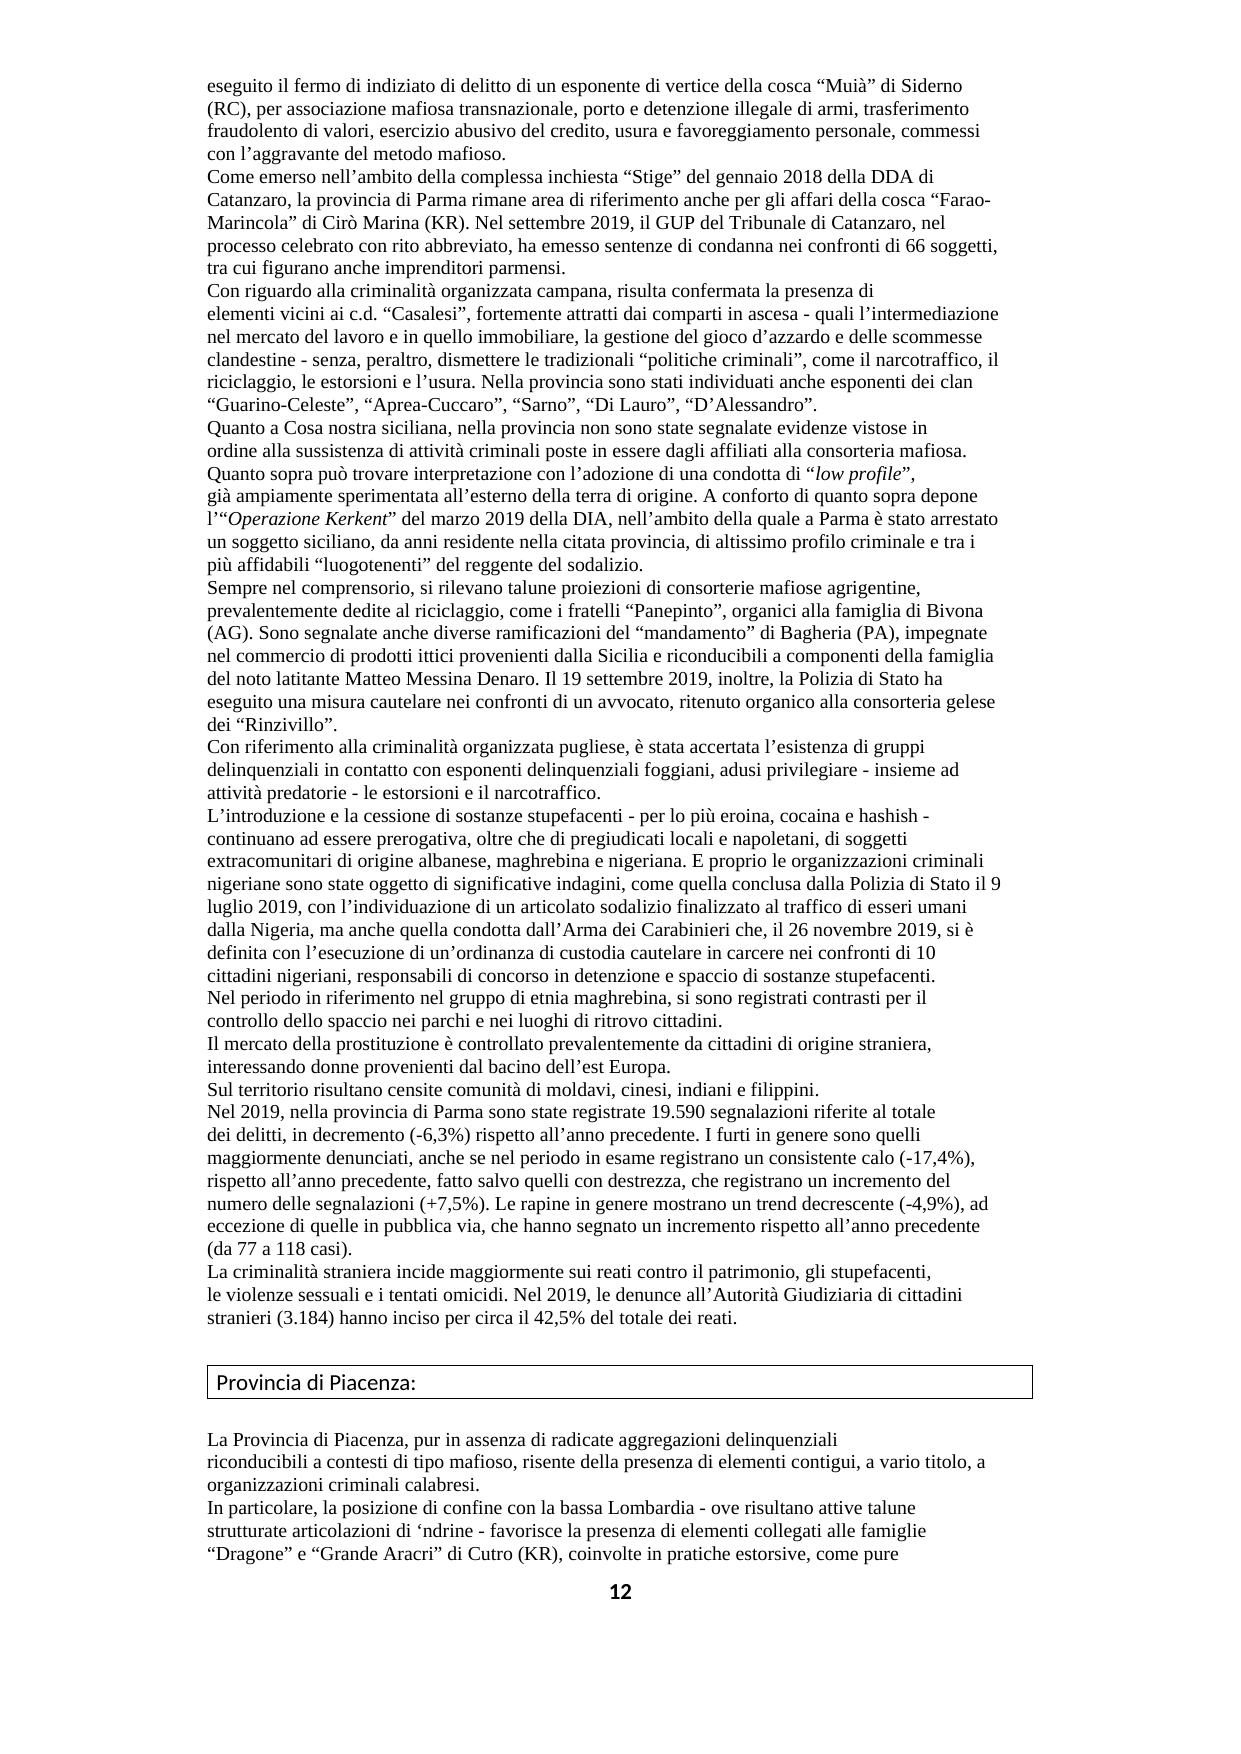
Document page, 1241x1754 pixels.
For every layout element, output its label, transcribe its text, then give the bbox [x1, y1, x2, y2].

text eccezione di quelle in pubblica via, che hanno segnato un incremento rispetto all’anno precedente [207, 1214, 1033, 1237]
text (AG). Sono segnalate anche diverse ramificazioni del “mandamento” di Bagheria (PA), impegnate [207, 621, 1033, 644]
text maggiormente denunciati, anche se nel periodo in esame registrano un consistente calo (-17,4%), [207, 1146, 1033, 1169]
text In particolare, la posizione di confine con la bassa Lombardia - ove risultano attive talune [207, 1496, 1033, 1519]
text “Guarino-Celeste”, “Aprea-Cuccaro”, “Sarno”, “Di Lauro”, “D’Alessandro”. [207, 393, 1033, 416]
text L’introduzione e la cessione di sostanze stupefacenti - per lo più eroina, cocaina e hashish - [207, 804, 1033, 827]
text (da 77 a 118 casi). [207, 1237, 1033, 1260]
text strutturate articolazioni di ‘ndrine - favorisce la presenza di elementi collegati alle famiglie [207, 1519, 1033, 1542]
text con l’aggravante del metodo mafioso. [207, 142, 1033, 165]
text clandestine - senza, peraltro, dismettere le tradizionali “politiche criminali”, come il narcotraffico, il [207, 348, 1033, 370]
text eseguito una misura cautelare nei confronti di un avvocato, ritenuto organico alla consorteria gelese [207, 690, 1033, 713]
text prevalentemente dedite al riciclaggio, come i fratelli “Panepinto”, organici alla famiglia di Bivona [207, 598, 1033, 621]
text Provincia di Piacenza: [208, 1366, 1032, 1398]
text più affidabili “luogotenenti” del reggente del sodalizio. [207, 553, 1033, 576]
text riciclaggio, le estorsioni e l’usura. Nella provincia sono stati individuati anche esponenti dei clan [207, 370, 1033, 393]
text stranieri (3.184) hanno inciso per circa il 42,5% del totale dei reati. [207, 1306, 1033, 1328]
text Quanto sopra può trovare interpretazione con l’adozione di una condotta di “low profile”, [207, 462, 1033, 484]
text Come emerso nell’ambito della complessa inchiesta “Stige” del gennaio 2018 della DDA di [207, 165, 1033, 188]
text Catanzaro, la provincia di Parma rimane area di riferimento anche per gli affari della cosca “Farao- [207, 188, 1033, 211]
text organizzazioni criminali calabresi. [207, 1473, 1033, 1496]
text le violenze sessuali e i tentati omicidi. Nel 2019, le denunce all’Autorità Giudiziaria di cittadini [207, 1283, 1033, 1306]
text extracomunitari di origine albanese, maghrebina e nigeriana. E proprio le organizzazioni criminali [207, 849, 1033, 872]
text luglio 2019, con l’individuazione di un articolato sodalizio finalizzato al traffico di esseri umani [207, 895, 1033, 918]
text riconducibili a contesti di tipo mafioso, risente della presenza di elementi contigui, a vario titolo, a [207, 1450, 1033, 1473]
text elementi vicini ai c.d. “Casalesi”, fortemente attratti dai comparti in ascesa - quali l’intermediazione [207, 302, 1033, 325]
text processo celebrato con rito abbreviato, ha emesso sentenze di condanna nei confronti di 66 soggetti, [207, 233, 1033, 256]
text nigeriane sono state oggetto di significative indagini, come quella conclusa dalla Polizia di Stato il 9 [207, 872, 1033, 895]
text Con riferimento alla criminalità organizzata pugliese, è stata accertata l’esistenza di gruppi [207, 735, 1033, 758]
text un soggetto siciliano, da anni residente nella citata provincia, di altissimo profilo criminale e tra i [207, 530, 1033, 553]
text controllo dello spaccio nei parchi e nei luoghi di ritrovo cittadini. [207, 1009, 1033, 1032]
text già ampiamente sperimentata all’esterno della terra di origine. A conforto di quanto sopra depone [207, 484, 1033, 507]
text attività predatorie - le estorsioni e il narcotraffico. [207, 781, 1033, 804]
text tra cui figurano anche imprenditori parmensi. [207, 256, 1033, 279]
text “Dragone” e “Grande Aracri” di Cutro (KR), coinvolte in pratiche estorsive, come pure [207, 1542, 1033, 1564]
text Nel 2019, nella provincia di Parma sono state registrate 19.590 segnalazioni riferite al totale [207, 1100, 1033, 1123]
text Marincola” di Cirò Marina (KR). Nel settembre 2019, il GUP del Tribunale di Catanzaro, nel [207, 211, 1033, 233]
text eseguito il fermo di indiziato di delitto di un esponente di vertice della cosca “Muià” di Siderno [207, 74, 1033, 97]
text dalla Nigeria, ma anche quella condotta dall’Arma dei Carabinieri che, il 26 novembre 2019, si è [207, 918, 1033, 941]
text dei “Rinzivillo”. [207, 713, 1033, 735]
text Quanto a Cosa nostra siciliana, nella provincia non sono state segnalate evidenze vistose in [207, 416, 1033, 439]
text Con riguardo alla criminalità organizzata campana, risulta confermata la presenza di [207, 279, 1033, 302]
text La Provincia di Piacenza, pur in assenza di radicate aggregazioni delinquenziali [207, 1427, 1033, 1450]
text Sempre nel comprensorio, si rilevano talune proiezioni di consorterie mafiose agrigentine, [207, 576, 1033, 598]
text del noto latitante Matteo Messina Denaro. Il 19 settembre 2019, inoltre, la Polizia di Stato ha [207, 667, 1033, 690]
text nel mercato del lavoro e in quello immobiliare, la gestione del gioco d’azzardo e delle scommesse [207, 325, 1033, 348]
text rispetto all’anno precedente, fatto salvo quelli con destrezza, che registrano un incremento del [207, 1169, 1033, 1192]
text La criminalità straniera incide maggiormente sui reati contro il patrimonio, gli stupefacenti, [207, 1260, 1033, 1283]
text continuano ad essere prerogativa, oltre che di pregiudicati locali e napoletani, di soggetti [207, 827, 1033, 849]
text nel commercio di prodotti ittici provenienti dalla Sicilia e riconducibili a componenti della famiglia [207, 644, 1033, 667]
text l’“Operazione Kerkent” del marzo 2019 della DIA, nell’ambito della quale a Parma è stato arrestato [207, 507, 1033, 530]
text delinquenziali in contatto con esponenti delinquenziali foggiani, adusi privilegiare - insieme ad [207, 758, 1033, 781]
text (RC), per associazione mafiosa transnazionale, porto e detenzione illegale di armi, trasferimento [207, 97, 1033, 119]
text interessando donne provenienti dal bacino dell’est Europa. [207, 1055, 1033, 1078]
text definita con l’esecuzione di un’ordinanza di custodia cautelare in carcere nei confronti di 10 [207, 941, 1033, 963]
text ordine alla sussistenza di attività criminali poste in essere dagli affiliati alla consorteria mafiosa. [207, 439, 1033, 462]
text cittadini nigeriani, responsabili di concorso in detenzione e spaccio di sostanze stupefacenti. [207, 963, 1033, 986]
text Sul territorio risultano censite comunità di moldavi, cinesi, indiani e filippini. [207, 1078, 1033, 1100]
text Nel periodo in riferimento nel gruppo di etnia maghrebina, si sono registrati contrasti per il [207, 986, 1033, 1009]
text fraudolento di valori, esercizio abusivo del credito, usura e favoreggiamento personale, commessi [207, 119, 1033, 142]
text numero delle segnalazioni (+7,5%). Le rapine in genere mostrano un trend decrescente (-4,9%), ad [207, 1192, 1033, 1214]
text dei delitti, in decremento (-6,3%) rispetto all’anno precedente. I furti in genere sono quelli [207, 1123, 1033, 1146]
text Il mercato della prostituzione è controllato prevalentemente da cittadini di origine straniera, [207, 1032, 1033, 1055]
